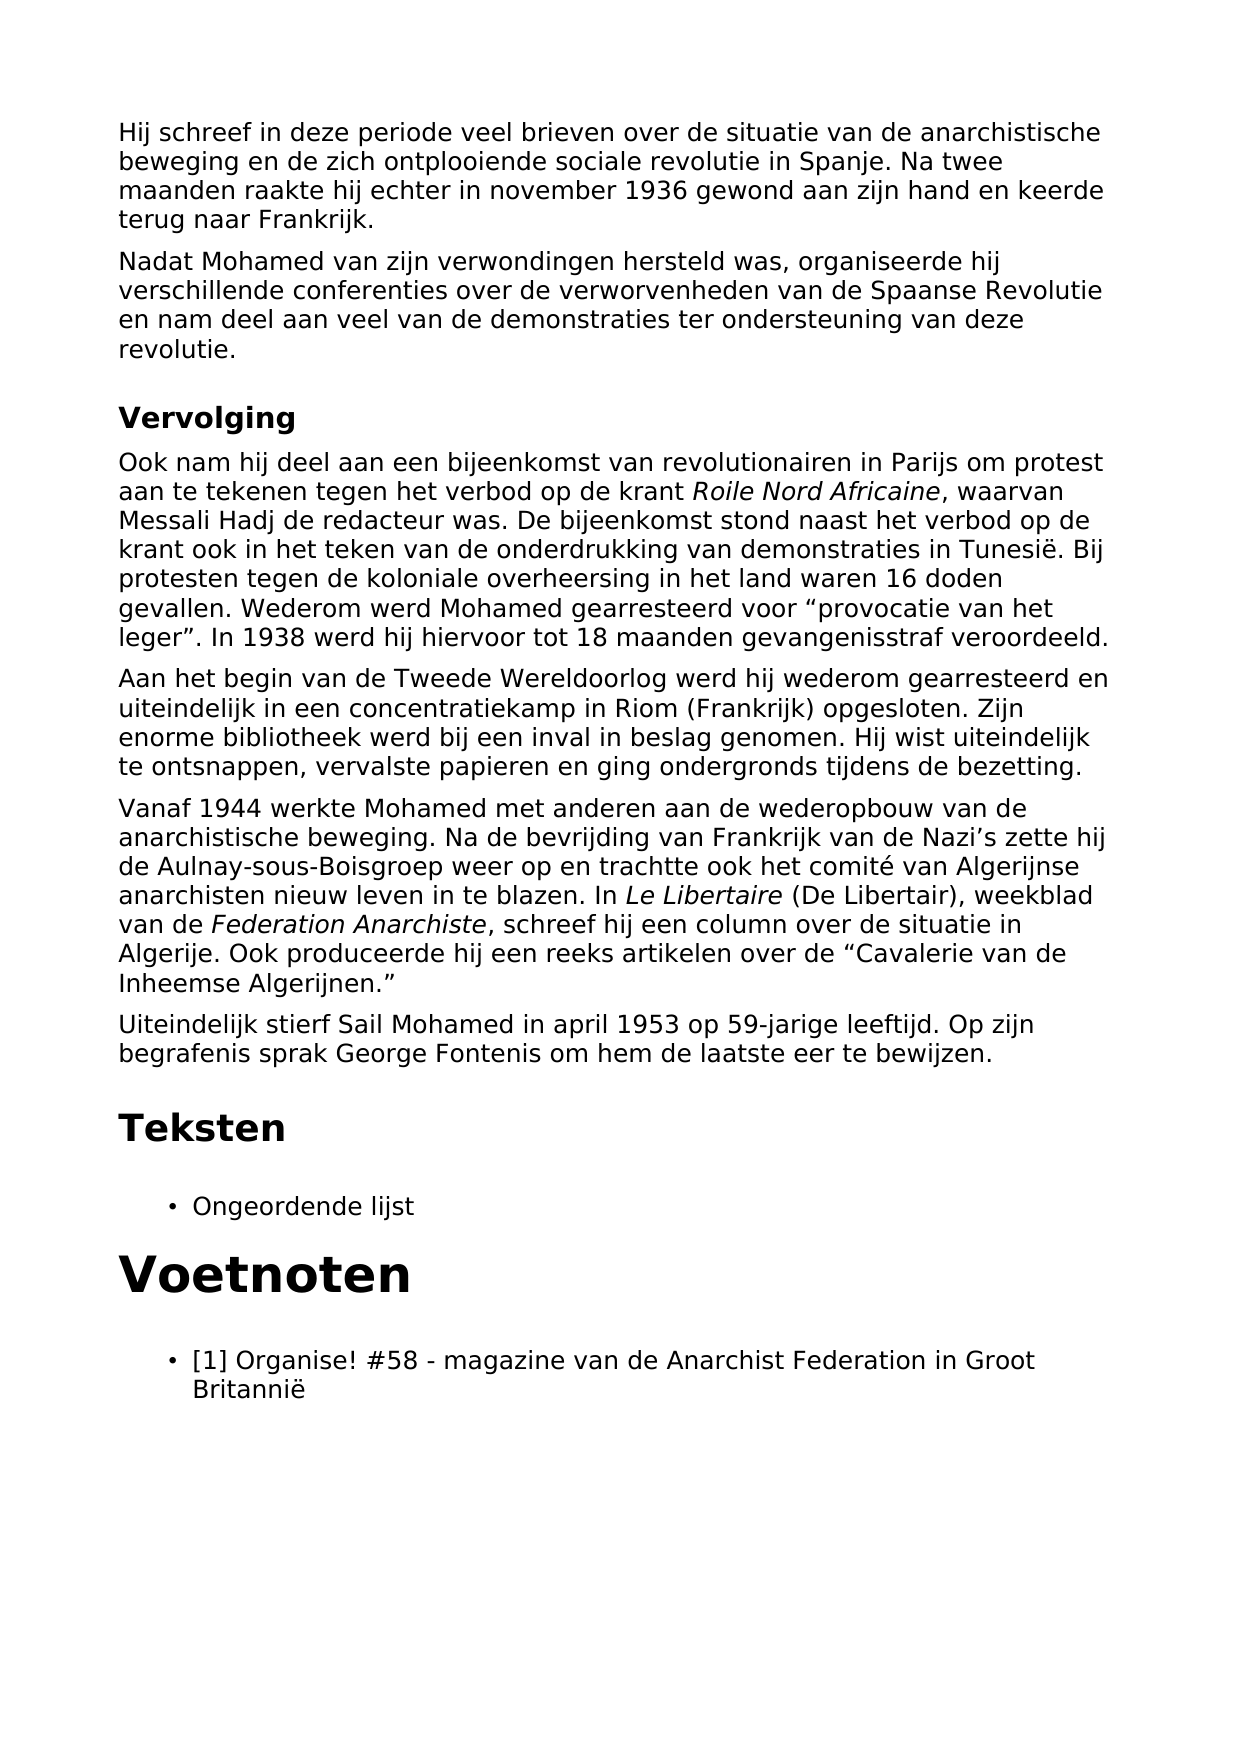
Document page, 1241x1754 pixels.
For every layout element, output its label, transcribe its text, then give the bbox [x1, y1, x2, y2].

text Aan het begin van de Tweede Wereldoorlog werd hij wederom gearresteerd en uiteindelijk in een concentratiekamp in Riom (Frankrijk) opgesloten. Zijn enorme bibliotheek werd bij een inval in beslag genomen. Hij wist uiteindelijk te ontsnappen, vervalste papieren en ging ondergronds tijdens de bezetting. [118, 664, 1122, 781]
list Ongeordende lijst [177, 1192, 1122, 1221]
text Ook nam hij deel aan een bijeenkomst van revolutionairen in Parijs om protest aan te tekenen tegen het verbod op de krant Roile Nord Africaine, waarvan Messali Hadj de redacteur was. De bijeenkomst stond naast het verbod op de krant ook in het teken van de onderdrukking van demonstraties in Tunesië. Bij protesten tegen de koloniale overheersing in het land waren 16 doden gevallen. Wederom werd Mohamed gearresteerd voor “provocatie van het leger”. In 1938 werd hij hiervoor tot 18 maanden gevangenisstraf veroordeeld. [118, 448, 1122, 652]
text Vanaf 1944 werkte Mohamed met anderen aan de wederopbouw van de anarchistische beweging. Na de bevrijding van Frankrijk van de Nazi’s zette hij de Aulnay-sous-Boisgroep weer op en trachtte ook het comité van Algerijnse anarchisten nieuw leven in te blazen. In Le Libertaire (De Libertair), weekblad van de Federation Anarchiste, schreef hij een column over de situatie in Algerije. Ook produceerde hij een reeks artikelen over de “Cavalerie van de Inheemse Algerijnen.” [118, 794, 1122, 998]
subtitle Vervolging [118, 401, 1122, 435]
subtitle Voetnoten [118, 1246, 1122, 1304]
subtitle Teksten [118, 1106, 1122, 1150]
list [1] Organise! #58 - magazine van de Anarchist Federation in Groot Britannië [177, 1346, 1122, 1404]
text Nadat Mohamed van zijn verwondingen hersteld was, organiseerde hij verschillende conferenties over de verworvenheden van de Spaanse Revolutie en nam deel aan veel van de demonstraties ter ondersteuning van deze revolutie. [118, 247, 1122, 364]
text Hij schreef in deze periode veel brieven over de situatie van de anarchistische beweging en de zich ontplooiende sociale revolutie in Spanje. Na twee maanden raakte hij echter in november 1936 gewond aan zijn hand en keerde terug naar Frankrijk. [118, 118, 1122, 235]
text Uiteindelijk stierf Sail Mohamed in april 1953 op 59-jarige leeftijd. Op zijn begrafenis sprak George Fontenis om hem de laatste eer te bewijzen. [118, 1010, 1122, 1069]
